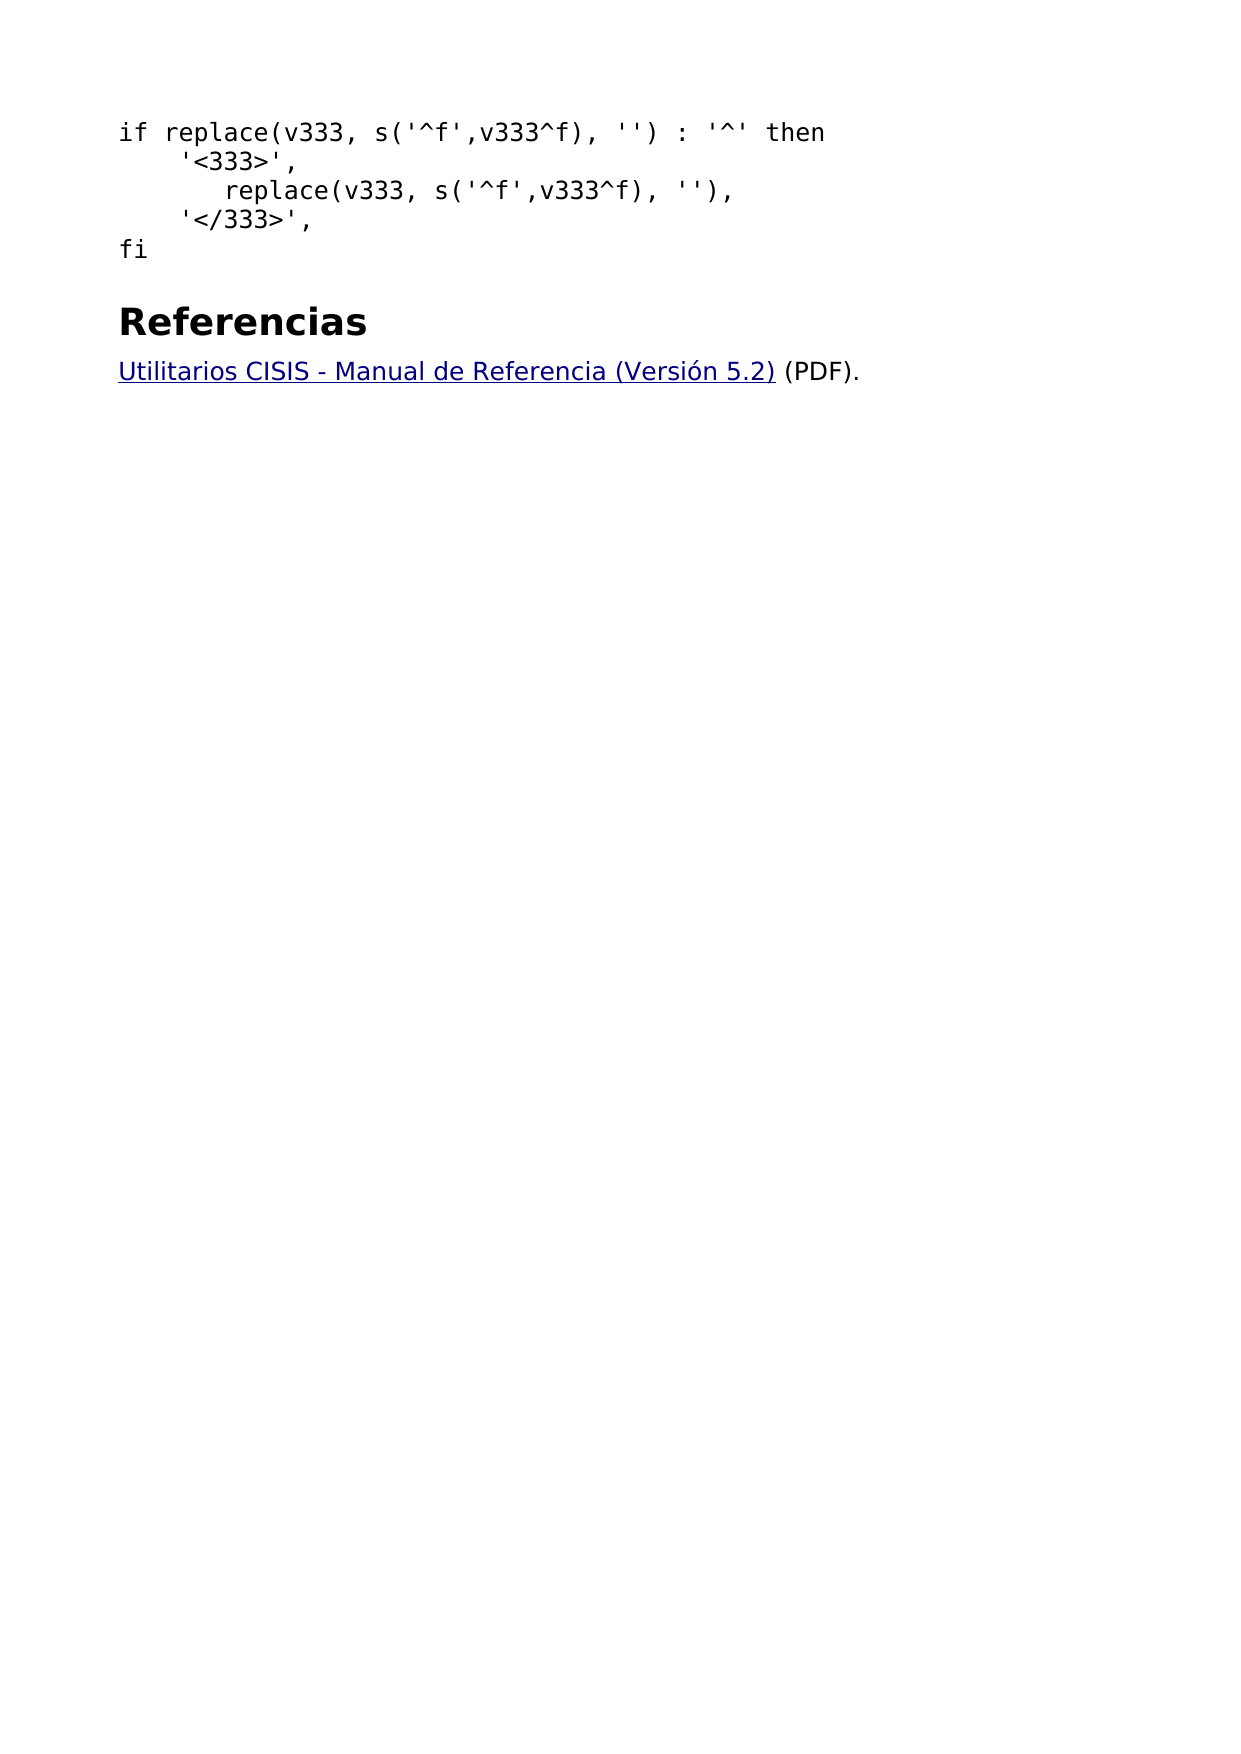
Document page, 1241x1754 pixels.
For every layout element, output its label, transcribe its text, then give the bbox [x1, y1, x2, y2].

text if replace(v333, s('^f',v333^f), '') : '^' then '<333>', replace(v333, s('^f',v333^f), ''), '</333>', fi [118, 118, 1122, 264]
subtitle Referencias [118, 301, 1122, 344]
text Utilitarios CISIS - Manual de Referencia (Versión 5.2) (PDF). [118, 357, 1122, 386]
